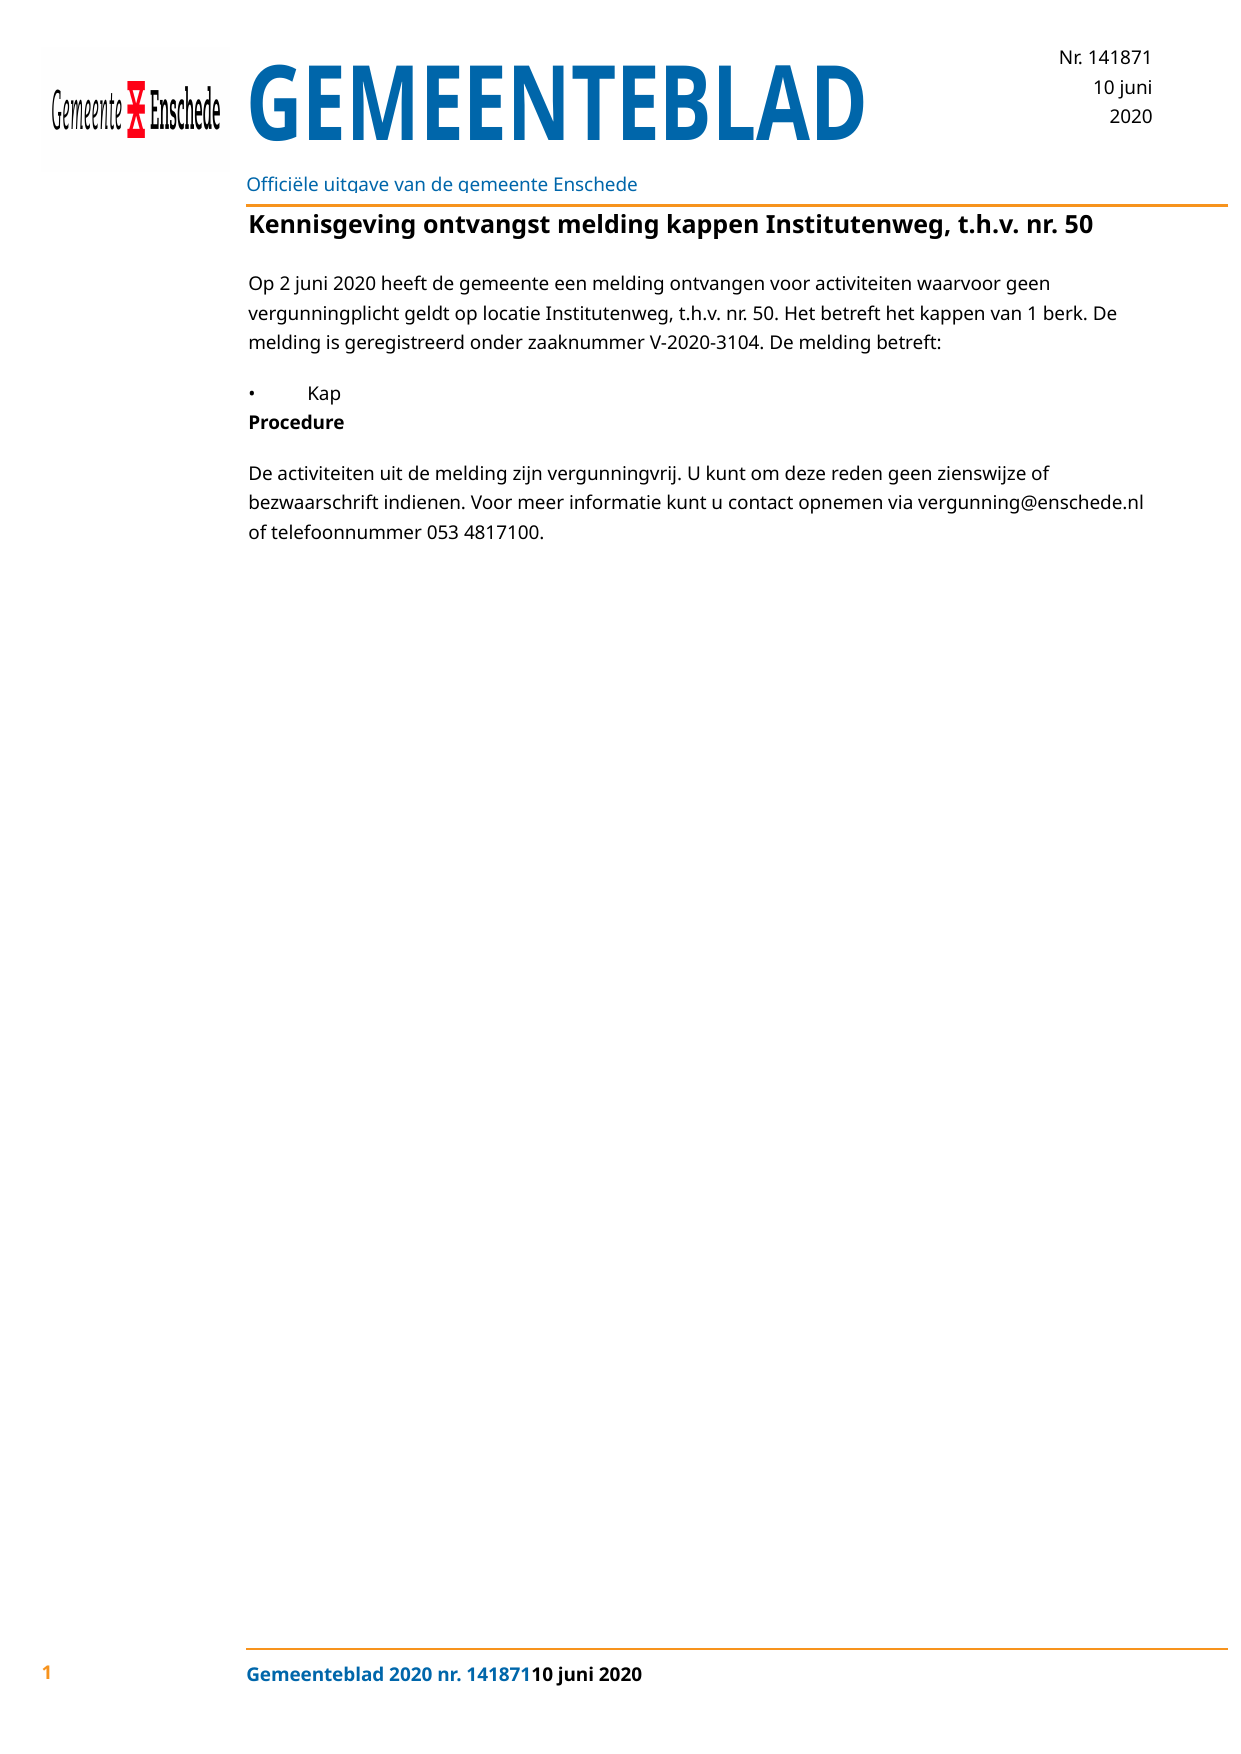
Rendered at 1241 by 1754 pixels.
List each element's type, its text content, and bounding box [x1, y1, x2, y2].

text De activiteiten uit de melding zijn vergunningvrij. U kunt om deze reden geen zienswijze of bezwaarschrift indienen. Voor meer informatie kunt u contact opnemen via vergunning@enschede.nl of telefoonnummer 053 4817100. [248, 460, 1152, 545]
picture [41, 47, 231, 172]
text Kennisgeving ontvangst melding kappen Institutenweg, t.h.v. nr. 50 [248, 207, 1152, 241]
text Procedure [248, 409, 1152, 435]
text Op 2 juni 2020 heeft de gemeente een melding ontvangen voor activiteiten waarvoor geen vergunningplicht geldt op locatie Institutenweg, t.h.v. nr. 50. Het betreft het kappen van 1 berk. De melding is geregistreerd onder zaaknummer V-2020-3104. De melding betreft: [248, 270, 1152, 355]
list Kap [248, 380, 1152, 406]
